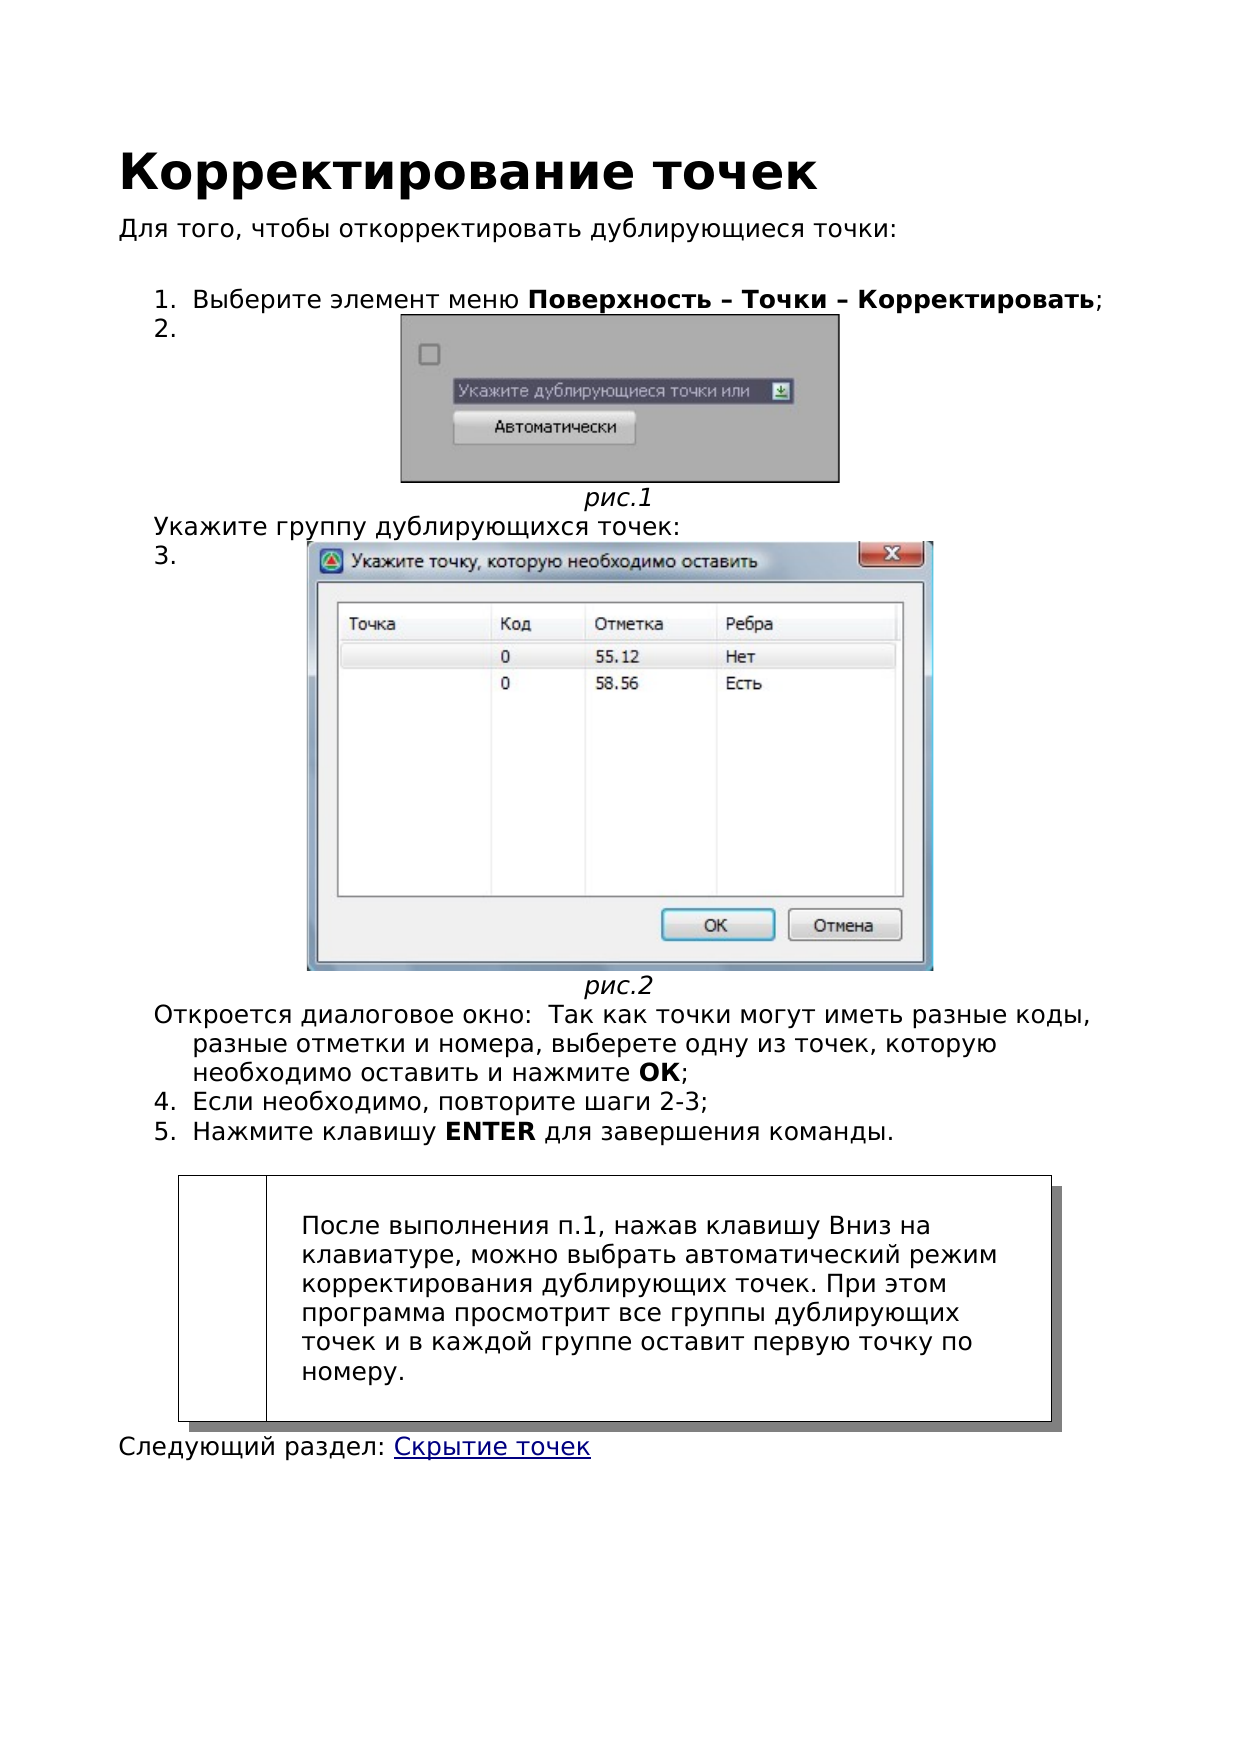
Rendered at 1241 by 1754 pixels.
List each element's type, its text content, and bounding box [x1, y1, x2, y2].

picture [306, 541, 934, 971]
subtitle Корректирование точек [118, 143, 1122, 201]
table_header После выполнения п.1, нажав клавишу Вниз на клавиатуре, можно выбрать автоматический режим корректирования дублирующих точек. При этом программа просмотрит все группы дублирующих точек и в каждой группе оставит первую точку по номеру. [267, 1176, 1051, 1421]
list Нажмите клавишу ENTER для завершения команды. [177, 1117, 1122, 1146]
list рис.1 [401, 483, 840, 512]
list рис.2 [307, 971, 933, 1000]
text Для того, чтобы откорректировать дублирующиеся точки: [118, 214, 1122, 243]
list Откроется диалоговое окно: Так как точки могут иметь разные коды, разные отметки и номера, выберете одну из точек, которую необходимо оставить и нажмите ОК; [177, 541, 1122, 1088]
list Укажите группу дублирующихся точек: [177, 314, 1122, 541]
list Выберите элемент меню Поверхность – Точки – Корректировать; [177, 285, 1122, 314]
text Следующий раздел: Скрытие точек [118, 1432, 1122, 1461]
table_header [179, 1176, 266, 1421]
picture [400, 314, 840, 483]
list Если необходимо, повторите шаги 2-3; [177, 1088, 1122, 1117]
